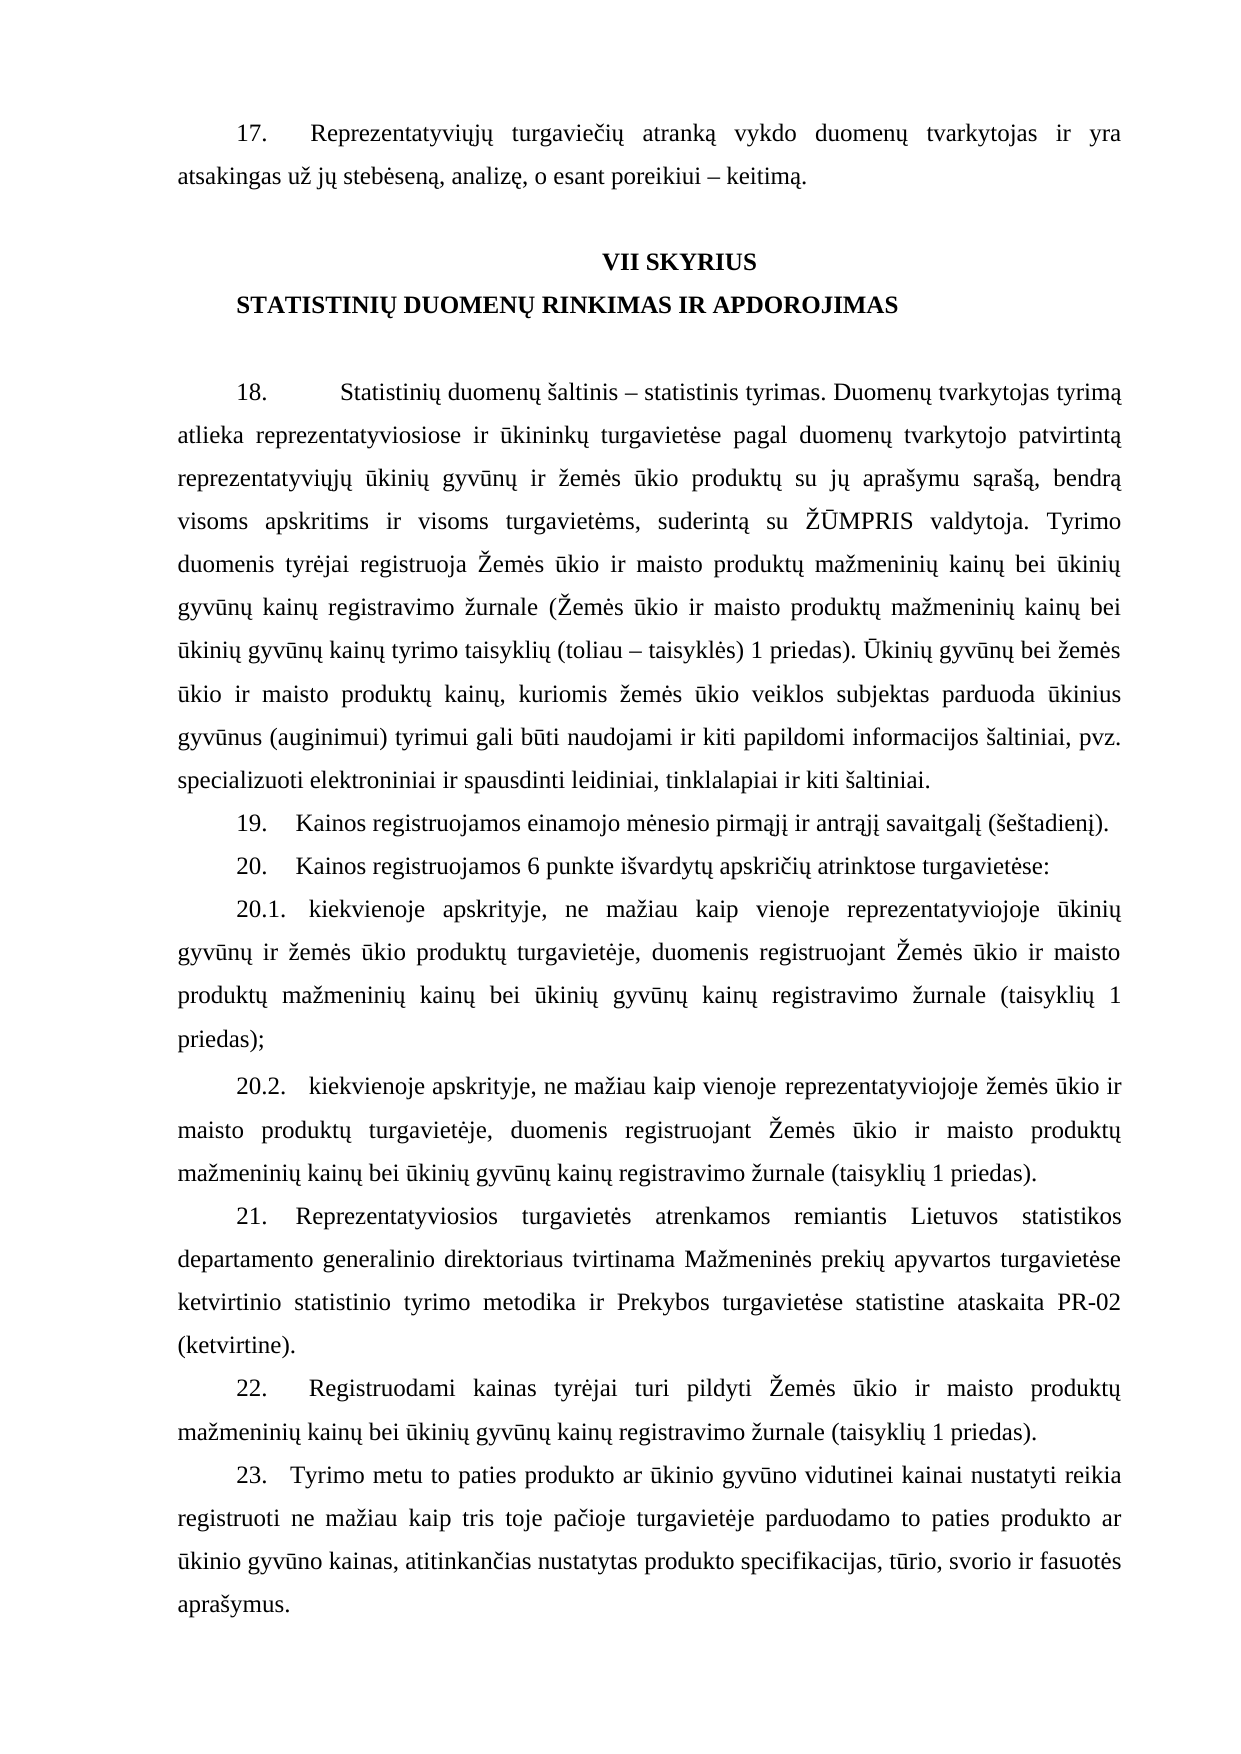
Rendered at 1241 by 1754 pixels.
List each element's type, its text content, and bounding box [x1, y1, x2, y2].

text 23. Tyrimo metu to paties produkto ar ūkinio gyvūno vidutinei kainai nustatyti reikia registruoti ne mažiau kaip tris toje pačioje turgavietėje parduodamo to paties produkto ar ūkinio gyvūno kainas, atitinkančias nustatytas produkto specifikacijas, tūrio, svorio ir fasuotės aprašymus. [177, 1460, 1122, 1618]
text 20.1. kiekvienoje apskrityje, ne mažiau kaip vienoje reprezentatyviojoje ūkinių gyvūnų ir žemės ūkio produktų turgavietėje, duomenis registruojant Žemės ūkio ir maisto produktų mažmeninių kainų bei ūkinių gyvūnų kainų registravimo žurnale (taisyklių 1 priedas); [177, 894, 1122, 1052]
text STATISTINIŲ DUOMENŲ RINKIMAS IR APDOROJIMAS [177, 291, 1122, 319]
text 20.2. kiekvienoje apskrityje, ne mažiau kaip vienoje reprezentatyviojoje žemės ūkio ir maisto produktų turgavietėje, duomenis registruojant Žemės ūkio ir maisto produktų mažmeninių kainų bei ūkinių gyvūnų kainų registravimo žurnale (taisyklių 1 priedas). [177, 1067, 1122, 1187]
text 20. Kainos registruojamos 6 punkte išvardytų apskričių atrinktose turgavietėse: [177, 851, 1122, 880]
text 22. Registruodami kainas tyrėjai turi pildyti Žemės ūkio ir maisto produktų mažmeninių kainų bei ūkinių gyvūnų kainų registravimo žurnale (taisyklių 1 priedas). [177, 1373, 1122, 1445]
text 18. Statistinių duomenų šaltinis – statistinis tyrimas. Duomenų tvarkytojas tyrimą atlieka reprezentatyviosiose ir ūkininkų turgavietėse pagal duomenų tvarkytojo patvirtintą reprezentatyviųjų ūkinių gyvūnų ir žemės ūkio produktų su jų aprašymu sąrašą, bendrą visoms apskritims ir visoms turgavietėms, suderintą su ŽŪMPRIS valdytoja. Tyrimo duomenis tyrėjai registruoja Žemės ūkio ir maisto produktų mažmeninių kainų bei ūkinių gyvūnų kainų registravimo žurnale (Žemės ūkio ir maisto produktų mažmeninių kainų bei ūkinių gyvūnų kainų tyrimo taisyklių (toliau – taisyklės) 1 priedas). Ūkinių gyvūnų bei žemės ūkio ir maisto produktų kainų, kuriomis žemės ūkio veiklos subjektas parduoda ūkinius gyvūnus (auginimui) tyrimui gali būti naudojami ir kiti papildomi informacijos šaltiniai, pvz. specializuoti elektroniniai ir spausdinti leidiniai, tinklalapiai ir kiti šaltiniai. [177, 377, 1122, 794]
text 21. Reprezentatyviosios turgavietės atrenkamos remiantis Lietuvos statistikos departamento generalinio direktoriaus tvirtinama Mažmeninės prekių apyvartos turgavietėse ketvirtinio statistinio tyrimo metodika ir Prekybos turgavietėse statistine ataskaita PR-02 (ketvirtine). [177, 1201, 1122, 1359]
text VII SKYRIUS [177, 247, 1122, 276]
text 17. Reprezentatyviųjų turgaviečių atranką vykdo duomenų tvarkytojas ir yra atsakingas už jų stebėseną, analizę, o esant poreikiui – keitimą. [177, 118, 1122, 190]
text 19. Kainos registruojamos einamojo mėnesio pirmąjį ir antrąjį savaitgalį (šeštadienį). [177, 808, 1122, 837]
